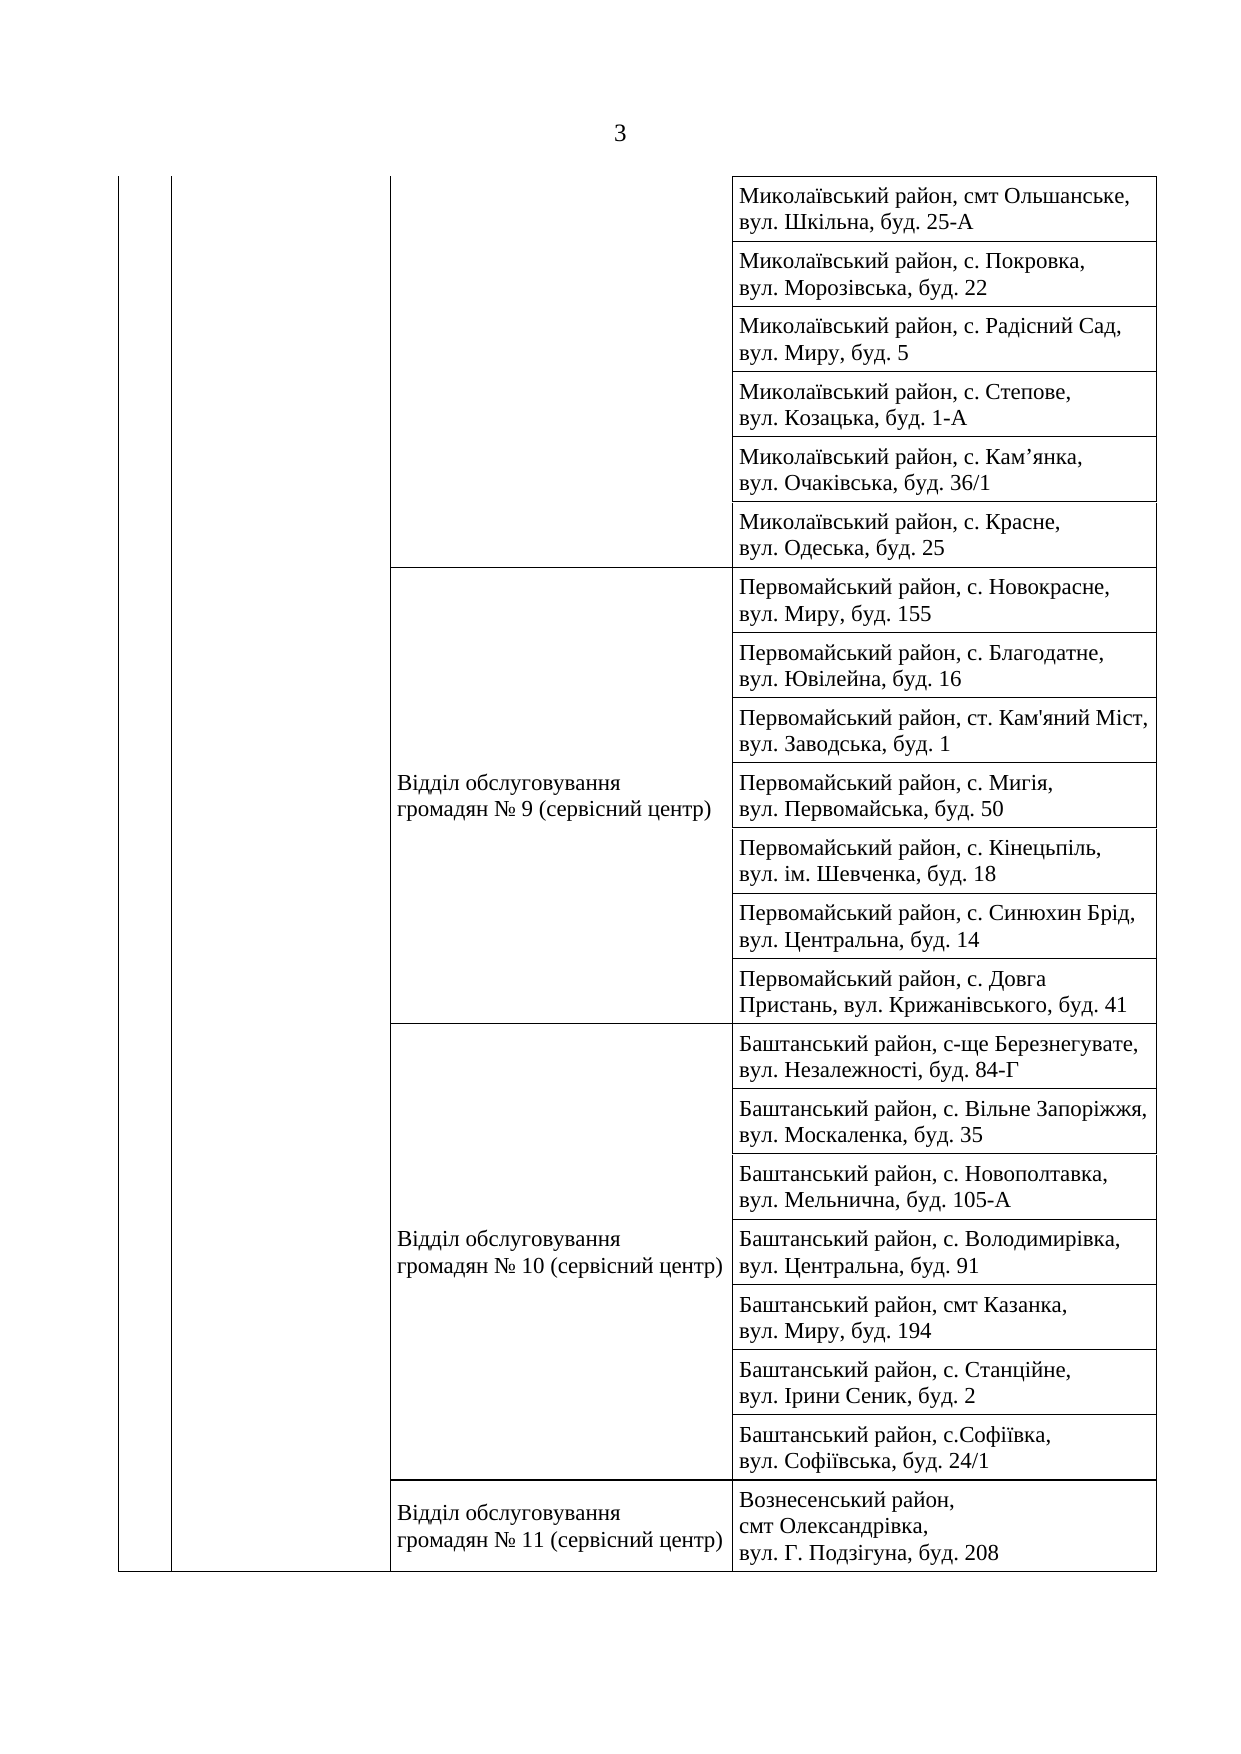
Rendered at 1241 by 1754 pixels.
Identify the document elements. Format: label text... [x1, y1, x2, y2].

table_cell Первомайський район, ст. Кам'яний Міст, вул. Заводська, буд. 1 [733, 698, 1156, 762]
table_cell Баштанський район, с.Софіївка, вул. Софіївська, буд. 24/1 [733, 1415, 1156, 1479]
table_cell Миколаївський район, с. Кам’янка, вул. Очаківська, буд. 36/1 [733, 437, 1156, 501]
table_cell Миколаївський район, с. Покровка, вул. Морозівська, буд. 22 [733, 242, 1156, 306]
table_cell Миколаївський район, с. Степове, вул. Козацька, буд. 1-А [733, 372, 1156, 436]
table_cell Миколаївський район, с. Радісний Сад, вул. Миру, буд. 5 [733, 307, 1156, 371]
table_cell Баштанський район, смт Казанка, вул. Миру, буд. 194 [733, 1285, 1156, 1349]
table_cell Первомайський район, с. Мигія, вул. Первомайська, буд. 50 [733, 763, 1156, 827]
table_cell Баштанський район, с. Станційне, вул. Ірини Сеник, буд. 2 [733, 1350, 1156, 1414]
table_cell Відділ обслуговування громадян № 10 (сервісний центр) [391, 1024, 732, 1479]
table_cell Первомайський район, с. Кінецьпіль, вул. ім. Шевченка, буд. 18 [733, 829, 1156, 893]
table_cell Відділ обслуговування громадян № 9 (сервісний центр) [391, 568, 732, 1023]
table_cell Вознесенський район, смт Олександрівка, вул. Г. Подзігуна, буд. 208 [733, 1481, 1156, 1571]
table_cell Баштанський район, с. Володимирівка, вул. Центральна, буд. 91 [733, 1220, 1156, 1284]
table_cell Миколаївський район, смт Ольшанське, вул. Шкільна, буд. 25-А [733, 177, 1156, 241]
table_cell Первомайський район, с. Синюхин Брід, вул. Центральна, буд. 14 [733, 894, 1156, 958]
table_cell Баштанський район, с-ще Березнегувате, вул. Незалежності, буд. 84-Г [733, 1024, 1156, 1088]
table_cell Відділ обслуговування громадян № 11 (сервісний центр) [391, 1481, 732, 1571]
table_cell Баштанський район, с. Вільне Запоріжжя, вул. Москаленка, буд. 35 [733, 1089, 1156, 1153]
table_cell Баштанський район, с. Новополтавка, вул. Мельнична, буд. 105-А [733, 1155, 1156, 1219]
table_cell Первомайський район, с. Благодатне, вул. Ювілейна, буд. 16 [733, 633, 1156, 697]
table_cell Первомайський район, с. Новокрасне, вул. Миру, буд. 155 [733, 568, 1156, 632]
table_cell Миколаївський район, с. Красне, вул. Одеська, буд. 25 [733, 503, 1156, 567]
table_cell Первомайський район, с. Довга Пристань, вул. Крижанівського, буд. 41 [733, 959, 1156, 1023]
